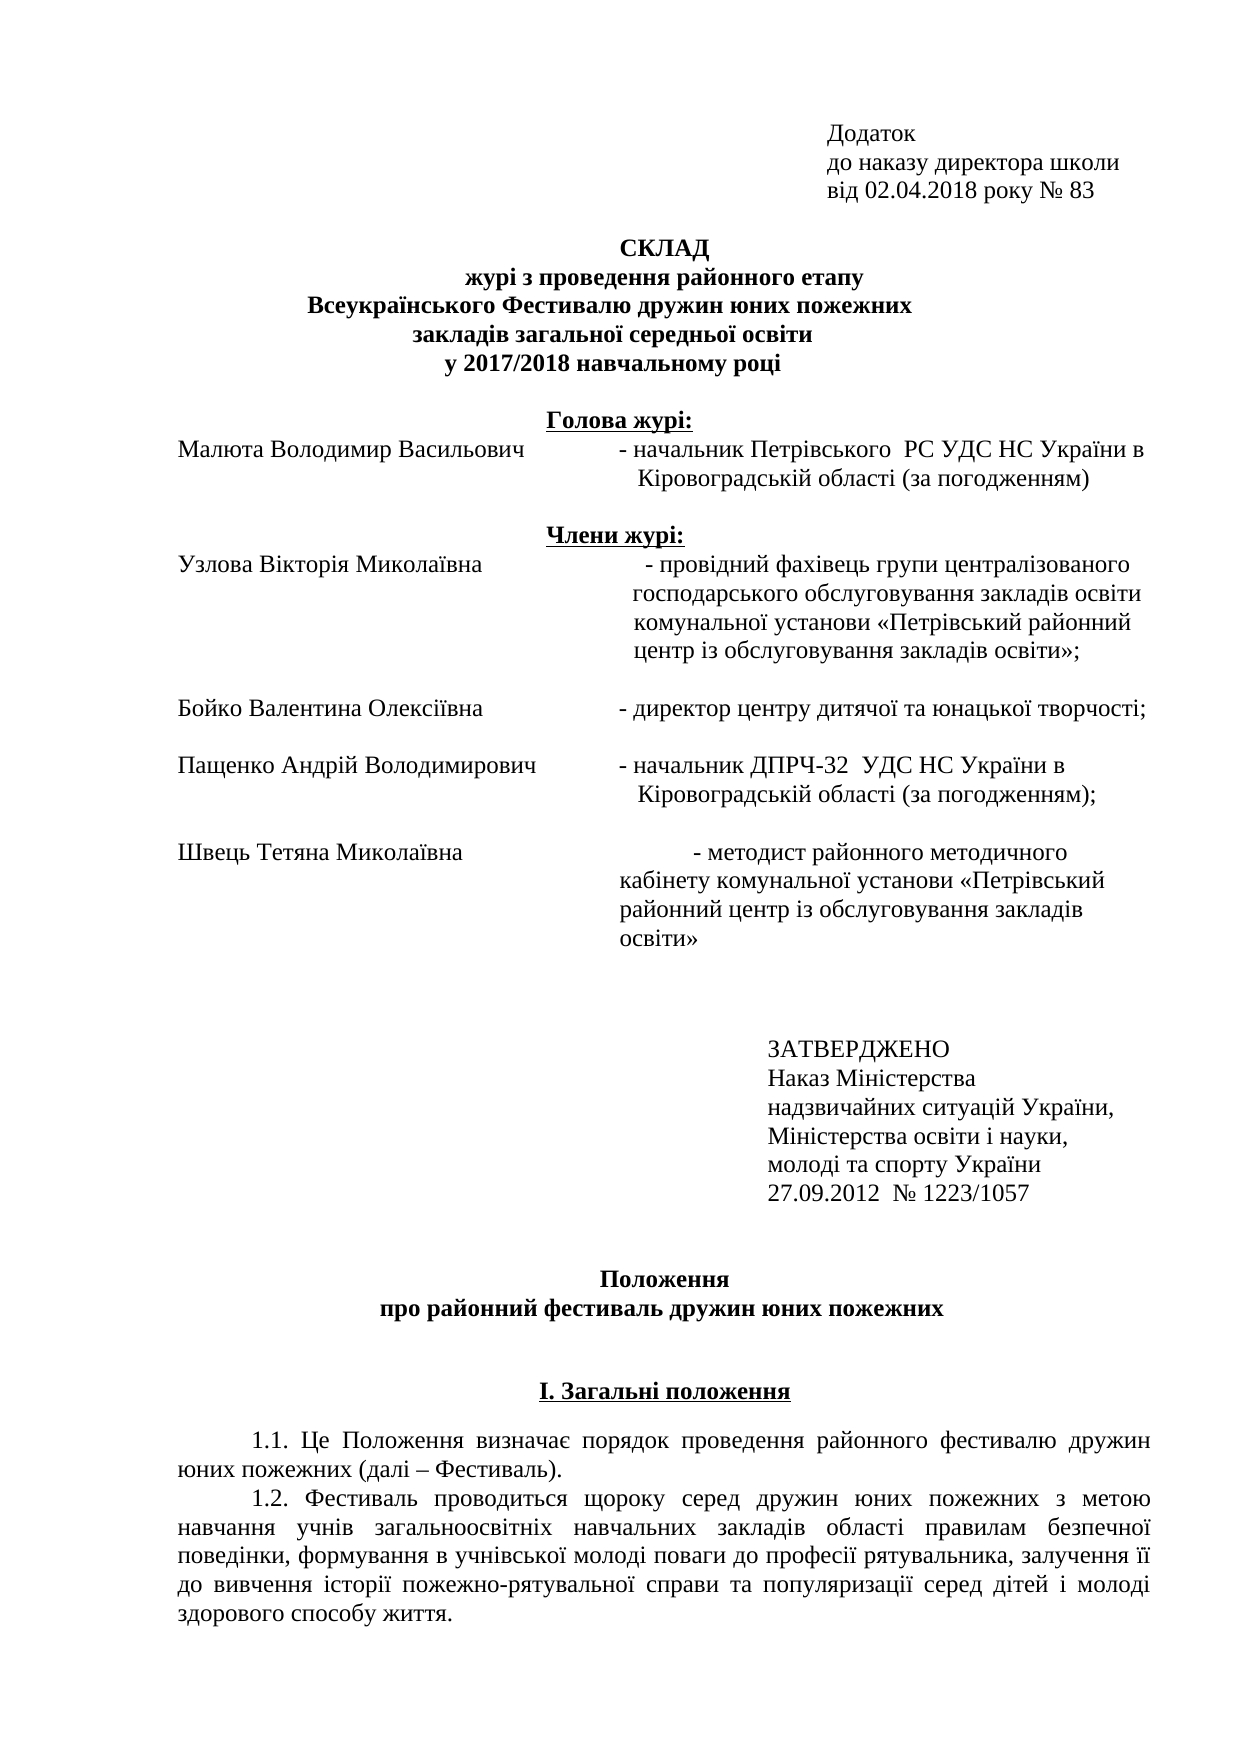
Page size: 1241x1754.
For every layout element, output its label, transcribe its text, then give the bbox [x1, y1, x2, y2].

text журі з проведення районного етапу [177, 262, 1152, 291]
text Наказ Міністерства надзвичайних ситуацій України, Міністерства освіти і науки, молоді та спорту України 27.09.2012 № 1223/1057 [767, 1063, 1152, 1207]
text Узлова Вікторія Миколаївна - провідний фахівець групи централізованого господарського обслуговування закладів освіти [177, 549, 1152, 607]
text 1.2. Фестиваль проводиться щороку серед дружин юних пожежних з метою навчання учнів загальноосвітніх навчальних закладів області правилам безпечної поведінки, формування в учнівської молоді поваги до професії рятувальника, залучення її до вивчення історії пожежно-рятувальної справи та популяризації серед дітей і молоді здорового способу життя. [177, 1483, 1152, 1627]
text у 2017/2018 навчальному році [74, 348, 1152, 377]
text закладів загальної середньої освіти [74, 319, 1152, 348]
text Голова журі: [472, 406, 1152, 434]
text Члени журі: [472, 521, 1152, 549]
text 1.1. Це Положення визначає порядок проведення районного фестивалю дружин юних пожежних (далі – Фестиваль). [177, 1425, 1152, 1483]
text про районний фестиваль дружин юних пожежних [177, 1293, 1152, 1322]
text Малюта Володимир Васильович - начальник Петрівського РС УДС НС України в Кіровоградській області (за погодженням) [177, 434, 1152, 492]
text від 02.04.2018 року № 83 [827, 176, 1152, 204]
text комунальної установи «Петрівський районний [177, 607, 1152, 636]
text Бойко Валентина Олексіївна - директор центру дитячої та юнацької творчості; [177, 693, 1152, 722]
text Всеукраїнського Фестивалю дружин юних пожежних [74, 291, 1152, 319]
text Швець Тетяна Миколаївна - методист районного методичного кабінету комунальної установи «Петрівський районний центр із обслуговування закладів освіти» [177, 837, 1152, 952]
text Пащенко Андрій Володимирович - начальник ДПРЧ-32 УДС НС України в Кіровоградській області (за погодженням); [177, 751, 1152, 808]
text центр із обслуговування закладів освіти»; [177, 636, 1152, 664]
text Додаток до наказу директора школи [827, 118, 1152, 176]
text I. Загальні положення [177, 1376, 1152, 1404]
text СКЛАД [177, 233, 1152, 262]
text ЗАТВЕРДЖЕНО [767, 1034, 1152, 1063]
text Положення [177, 1264, 1152, 1293]
